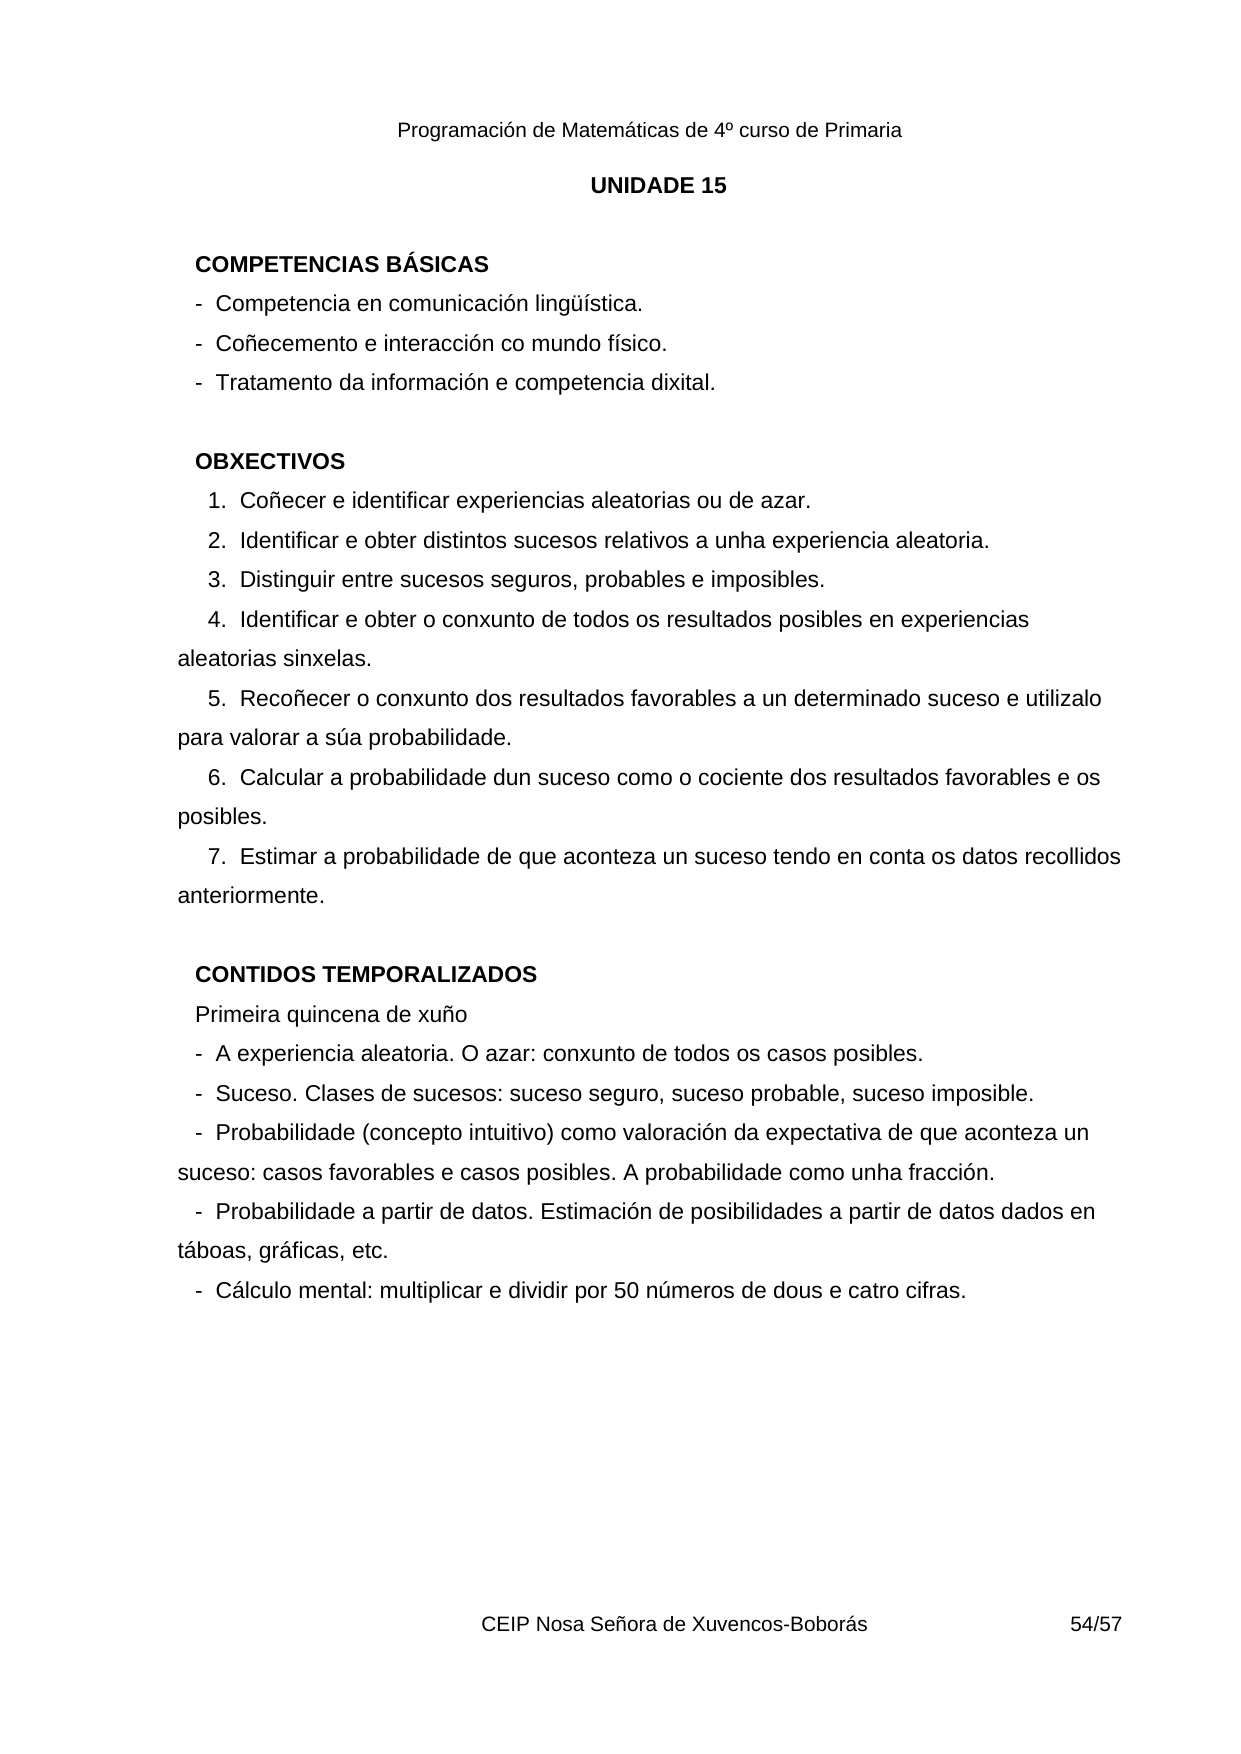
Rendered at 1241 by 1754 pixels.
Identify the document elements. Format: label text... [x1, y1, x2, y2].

text UNIDADE 15 [177, 172, 1122, 198]
text 3. Distinguir entre sucesos seguros, probables e imposibles. [177, 566, 1122, 593]
text - A experiencia aleatoria. O azar: conxunto de todos os casos posibles. [177, 1040, 1122, 1066]
text - Suceso. Clases de sucesos: suceso seguro, suceso probable, suceso imposible. [177, 1079, 1122, 1106]
text 4. Identificar e obter o conxunto de todos os resultados posibles en experiencias aleatorias sinxelas. [177, 606, 1122, 672]
text - Coñecemento e interacción co mundo físico. [177, 329, 1122, 356]
text 1. Coñecer e identificar experiencias aleatorias ou de azar. [177, 487, 1122, 514]
text 2. Identificar e obter distintos sucesos relativos a unha experiencia aleatoria. [177, 527, 1122, 553]
text 6. Calcular a probabilidade dun suceso como o cociente dos resultados favorables e os posibles. [177, 764, 1122, 829]
text OBXECTIVOS [177, 448, 1122, 474]
text - Probabilidade (concepto intuitivo) como valoración da expectativa de que aconteza un suceso: casos favorables e casos posibles. A probabilidade como unha fracción. [177, 1119, 1122, 1185]
text - Probabilidade a partir de datos. Estimación de posibilidades a partir de datos dados en táboas, gráficas, etc. [177, 1198, 1122, 1264]
text Primeira quincena de xuño [177, 1001, 1122, 1027]
text - Tratamento da información e competencia dixital. [177, 369, 1122, 395]
text - Competencia en comunicación lingüística. [177, 290, 1122, 316]
text CONTIDOS TEMPORALIZADOS [177, 961, 1122, 987]
text 7. Estimar a probabilidade de que aconteza un suceso tendo en conta os datos recollidos anteriormente. [177, 843, 1122, 908]
text COMPETENCIAS BÁSICAS [177, 251, 1122, 277]
text 5. Recoñecer o conxunto dos resultados favorables a un determinado suceso e utilizalo para valorar a súa probabilidade. [177, 685, 1122, 751]
text - Cálculo mental: multiplicar e dividir por 50 números de dous e catro cifras. [177, 1277, 1122, 1303]
